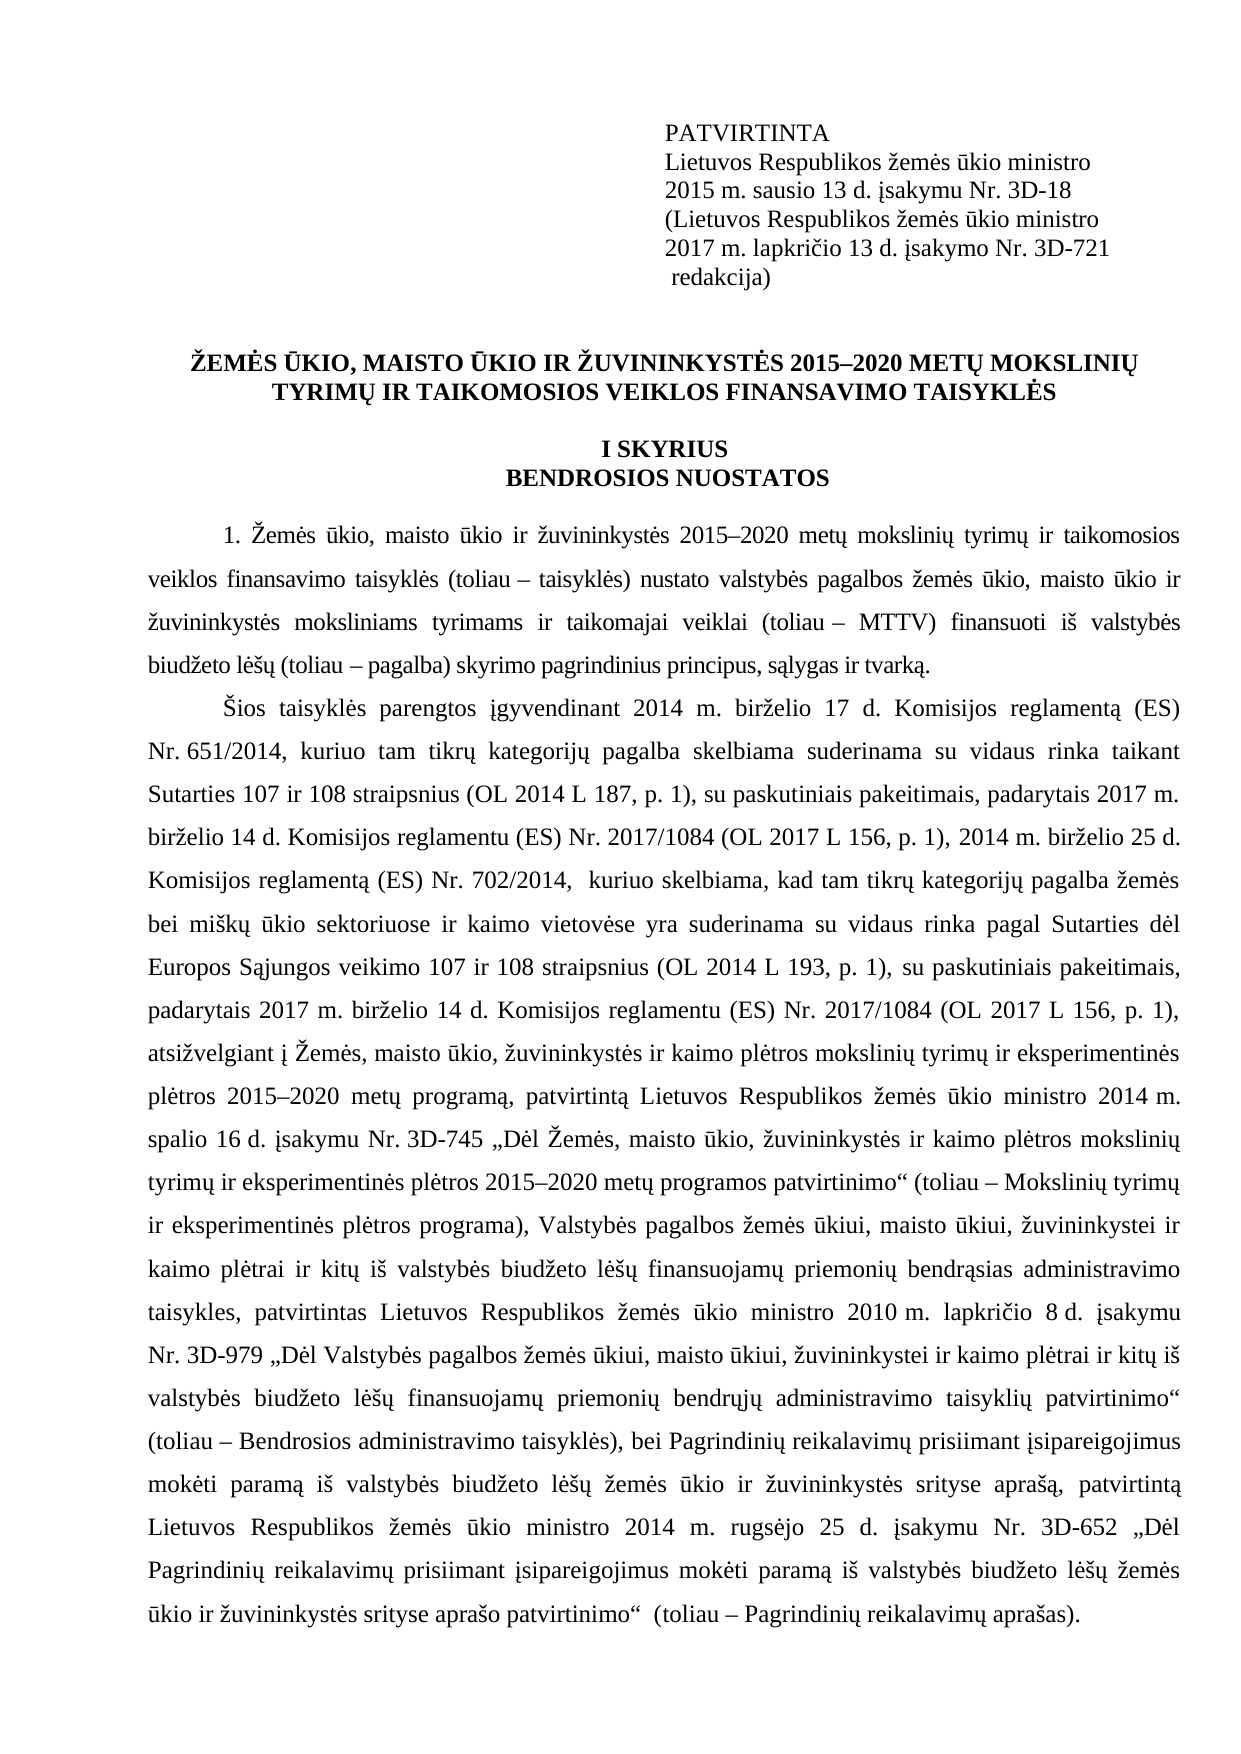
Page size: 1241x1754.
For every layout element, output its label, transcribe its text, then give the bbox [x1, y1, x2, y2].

text Lietuvos Respublikos žemės ūkio ministro [664, 147, 1181, 176]
text ŽEMĖS ŪKIO, MAISTO ŪKIO IR ŽUVININKYSTĖS 2015–2020 metų MOKSLINIŲ TYRIMŲ IR TAIKOMOSIOS VEIKLOS FINANSAVIMO TAISYKLĖS [148, 348, 1181, 406]
text Šios taisyklės parengtos įgyvendinant 2014 m. birželio 17 d. Komisijos reglamentą (ES) Nr. 651/2014, kuriuo tam tikrų kategorijų pagalba skelbiama suderinama su vidaus rinka taikant Sutarties 107 ir 108 straipsnius (OL 2014 L 187, p. 1), su paskutiniais pakeitimais, padarytais 2017 m. birželio 14 d. Komisijos reglamentu (ES) Nr. 2017/1084 (OL 2017 L 156, p. 1), 2014 m. birželio 25 d. Komisijos reglamentą (ES) Nr. 702/2014, kuriuo skelbiama, kad tam tikrų kategorijų pagalba žemės bei miškų ūkio sektoriuose ir kaimo vietovėse yra suderinama su vidaus rinka pagal Sutarties dėl Europos Sąjungos veikimo 107 ir 108 straipsnius (OL 2014 L 193, p. 1), su paskutiniais pakeitimais, padarytais 2017 m. birželio 14 d. Komisijos reglamentu (ES) Nr. 2017/1084 (OL 2017 L 156, p. 1), atsižvelgiant į Žemės, maisto ūkio, žuvininkystės ir kaimo plėtros mokslinių tyrimų ir eksperimentinės plėtros 2015–2020 metų programą, patvirtintą Lietuvos Respublikos žemės ūkio ministro 2014 m. spalio 16 d. įsakymu Nr. 3D-745 „Dėl Žemės, maisto ūkio, žuvininkystės ir kaimo plėtros mokslinių tyrimų ir eksperimentinės plėtros 2015–2020 metų programos patvirtinimo“ (toliau – Mokslinių tyrimų ir eksperimentinės plėtros programa), Valstybės pagalbos žemės ūkiui, maisto ūkiui, žuvininkystei ir kaimo plėtrai ir kitų iš valstybės biudžeto lėšų finansuojamų priemonių bendrąsias administravimo taisykles, patvirtintas Lietuvos Respublikos žemės ūkio ministro 2010 m. lapkričio 8 d. įsakymu Nr. 3D-979 „Dėl Valstybės pagalbos žemės ūkiui, maisto ūkiui, žuvininkystei ir kaimo plėtrai ir kitų iš valstybės biudžeto lėšų finansuojamų priemonių bendrųjų administravimo taisyklių patvirtinimo“ (toliau – Bendrosios administravimo taisyklės), bei Pagrindinių reikalavimų prisiimant įsipareigojimus mokėti paramą iš valstybės biudžeto lėšų žemės ūkio ir žuvininkystės srityse aprašą, patvirtintą Lietuvos Respublikos žemės ūkio ministro 2014 m. rugsėjo 25 d. įsakymu Nr. 3D-652 „Dėl Pagrindinių reikalavimų prisiimant įsipareigojimus mokėti paramą iš valstybės biudžeto lėšų žemės ūkio ir žuvininkystės srityse aprašo patvirtinimo“ (toliau – Pagrindinių reikalavimų aprašas). [148, 693, 1181, 1627]
text (Lietuvos Respublikos žemės ūkio ministro [664, 204, 1181, 233]
text 2015 m. sausio 13 d. įsakymu Nr. 3D-18 [664, 176, 1181, 204]
text 2017 m. lapkričio 13 d. įsakymo Nr. 3D-721 [664, 233, 1181, 262]
text redakcija) [664, 262, 1181, 291]
text I SKYRIUS [148, 434, 1181, 463]
text BENDROSIOS NUOSTATOS [148, 463, 1181, 492]
text 1. Žemės ūkio, maisto ūkio ir žuvininkystės 2015–2020 metų mokslinių tyrimų ir taikomosios veiklos finansavimo taisyklės (toliau – taisyklės) nustato valstybės pagalbos žemės ūkio, maisto ūkio ir žuvininkystės moksliniams tyrimams ir taikomajai veiklai (toliau – MTTV) finansuoti iš valstybės biudžeto lėšų (toliau – pagalba) skyrimo pagrindinius principus, sąlygas ir tvarką. [148, 521, 1181, 679]
text PATVIRTINTA [664, 118, 1181, 147]
